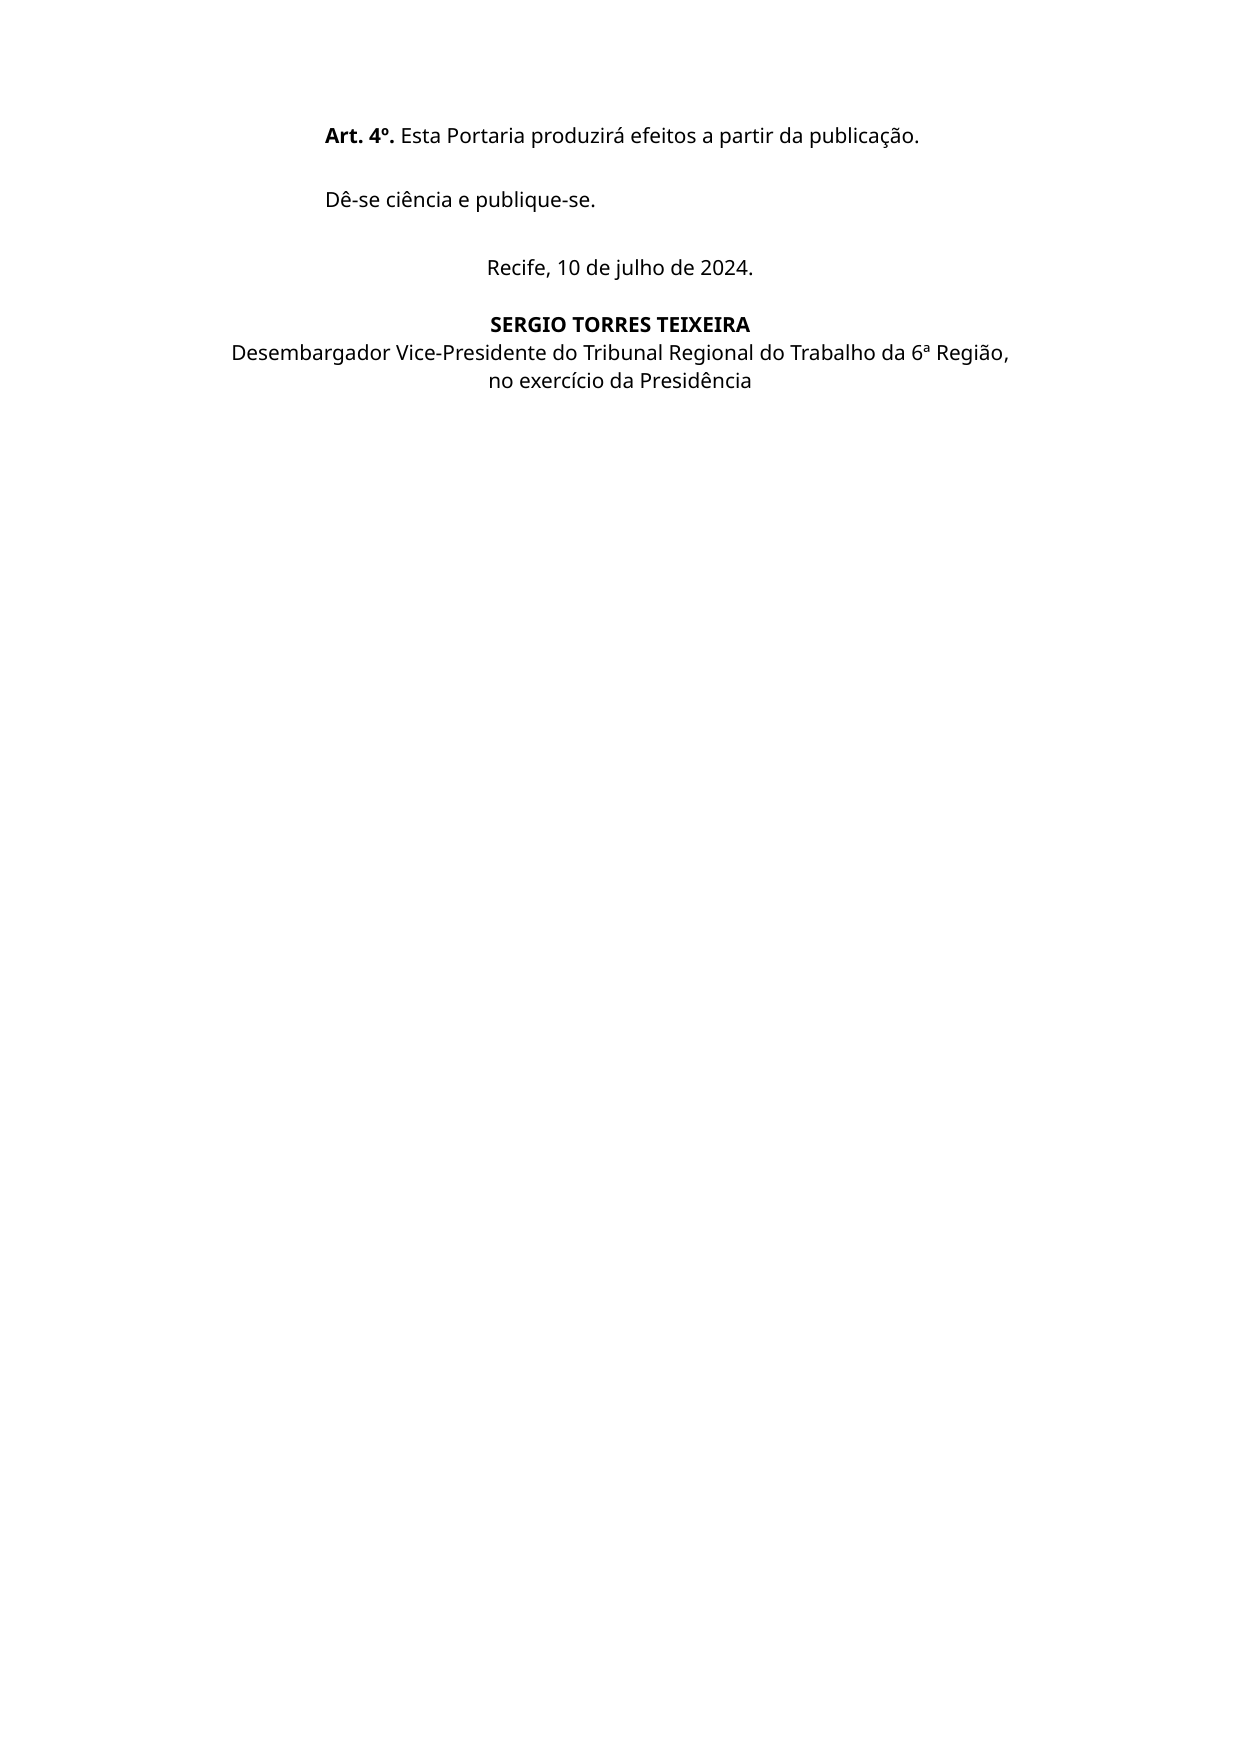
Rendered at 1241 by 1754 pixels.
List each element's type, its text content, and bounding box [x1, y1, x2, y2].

text Art. 4º. Esta Portaria produzirá efeitos a partir da publicação. [177, 122, 1063, 150]
text Recife, 10 de julho de 2024. [177, 253, 1063, 281]
text SERGIO TORRES TEIXEIRA [177, 310, 1063, 338]
text no exercício da Presidência [177, 367, 1063, 395]
text Desembargador Vice-Presidente do Tribunal Regional do Trabalho da 6ª Região, [177, 338, 1063, 367]
text Dê-se ciência e publique-se. [177, 185, 1063, 214]
